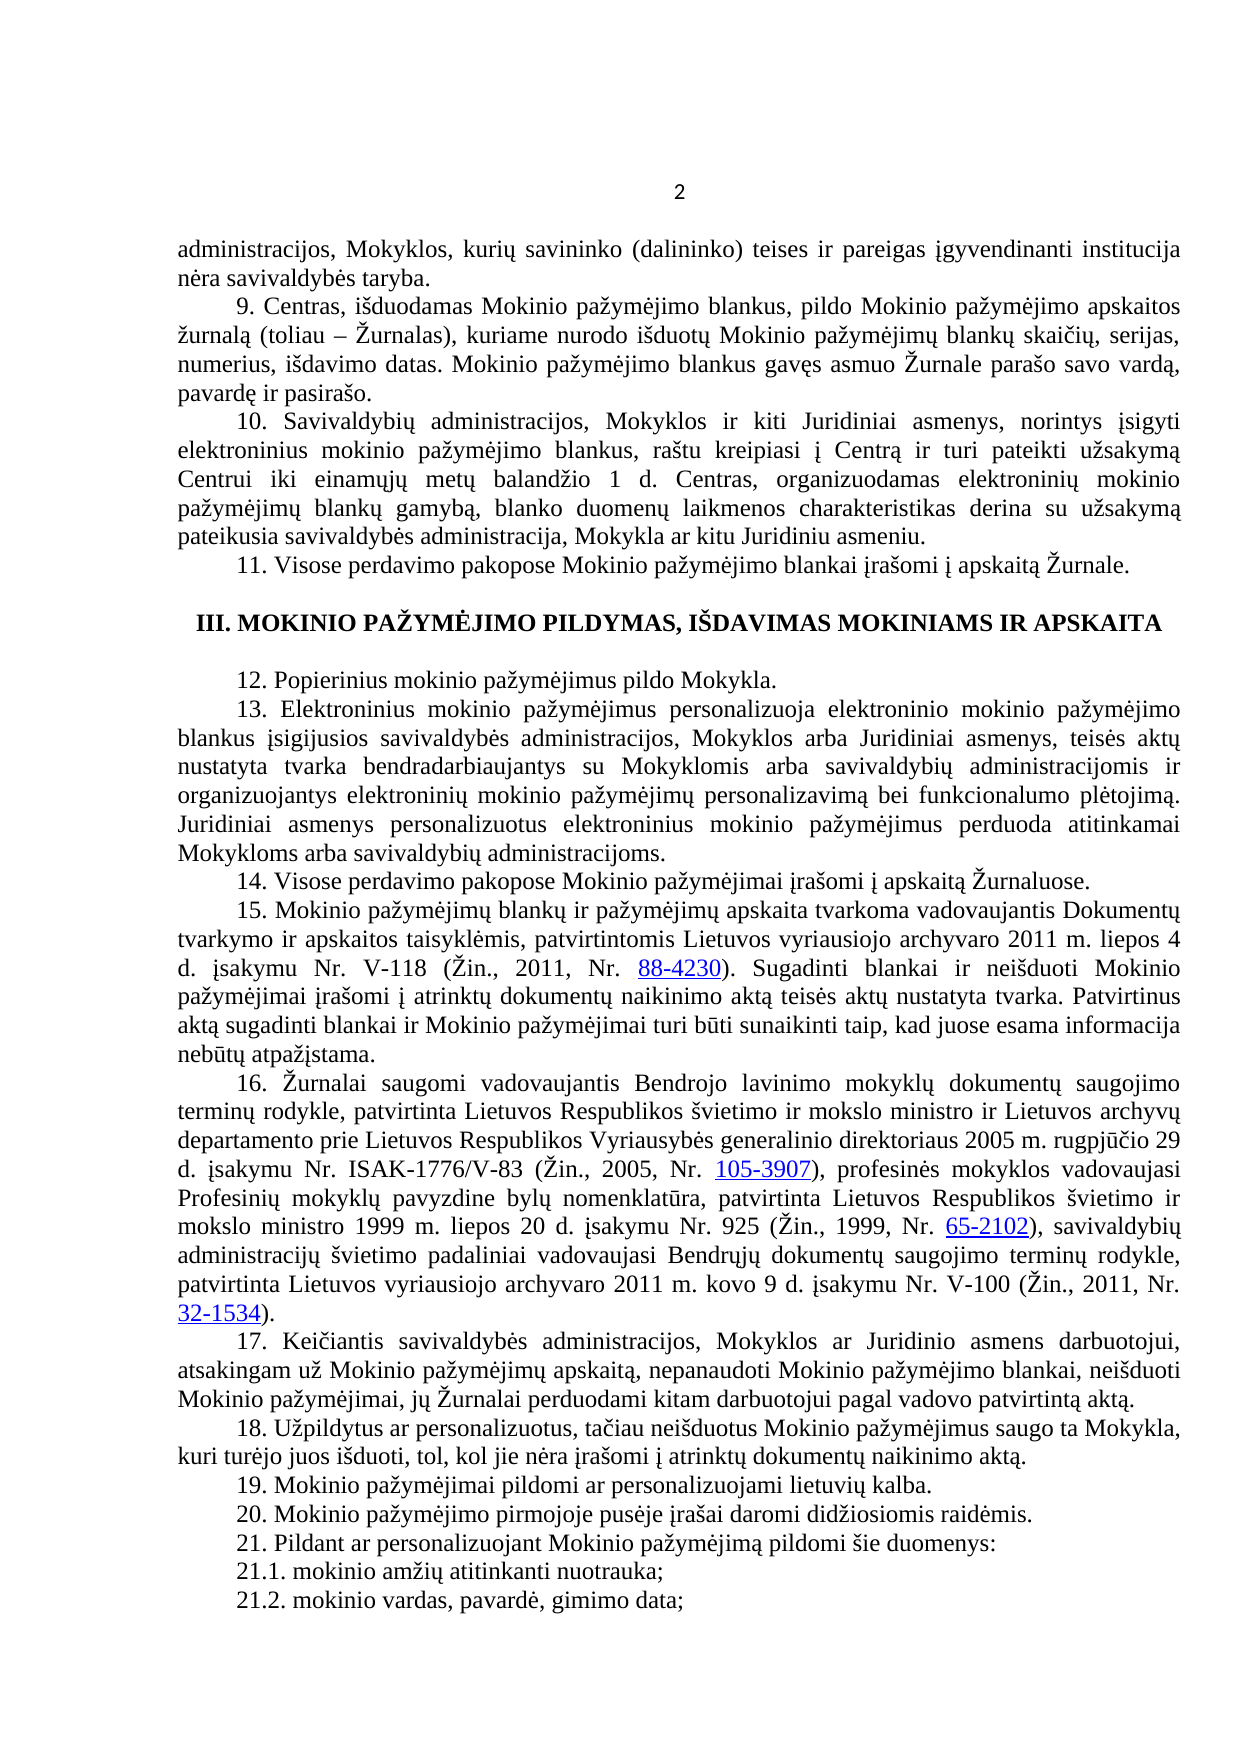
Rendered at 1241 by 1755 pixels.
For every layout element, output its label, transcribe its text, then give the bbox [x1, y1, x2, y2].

text 18. Užpildytus ar personalizuotus, tačiau neišduotus Mokinio pažymėjimus saugo ta Mokykla, kuri turėjo juos išduoti, tol, kol jie nėra įrašomi į atrinktų dokumentų naikinimo aktą. [177, 1413, 1181, 1470]
text III. MOKINIO PAŽYMĖJIMO PILDYMAS, IŠDAVIMAS MOKINIAMS ir Apskaita [177, 608, 1181, 636]
text 21.1. mokinio amžių atitinkanti nuotrauka; [177, 1556, 1181, 1585]
text 11. Visose perdavimo pakopose Mokinio pažymėjimo blankai įrašomi į apskaitą Žurnale. [177, 550, 1181, 579]
text 20. Mokinio pažymėjimo pirmojoje pusėje įrašai daromi didžiosiomis raidėmis. [177, 1499, 1181, 1528]
text 16. Žurnalai saugomi vadovaujantis Bendrojo lavinimo mokyklų dokumentų saugojimo terminų rodykle, patvirtinta Lietuvos Respublikos švietimo ir mokslo ministro ir Lietuvos archyvų departamento prie Lietuvos Respublikos Vyriausybės generalinio direktoriaus 2005 m. rugpjūčio 29 d. įsakymu Nr. ISAK-1776/V-83 (Žin., 2005, Nr. 105-3907), profesinės mokyklos vadovaujasi Profesinių mokyklų pavyzdine bylų nomenklatūra, patvirtinta Lietuvos Respublikos švietimo ir mokslo ministro 1999 m. liepos 20 d. įsakymu Nr. 925 (Žin., 1999, Nr. 65-2102), savivaldybių administracijų švietimo padaliniai vadovaujasi Bendrųjų dokumentų saugojimo terminų rodykle, patvirtinta Lietuvos vyriausiojo archyvaro 2011 m. kovo 9 d. įsakymu Nr. V-100 (Žin., 2011, Nr. 32-1534). [177, 1068, 1181, 1326]
text 13. Elektroninius mokinio pažymėjimus personalizuoja elektroninio mokinio pažymėjimo blankus įsigijusios savivaldybės administracijos, Mokyklos arba Juridiniai asmenys, teisės aktų nustatyta tvarka bendradarbiaujantys su Mokyklomis arba savivaldybių administracijomis ir organizuojantys elektroninių mokinio pažymėjimų personalizavimą bei funkcionalumo plėtojimą. Juridiniai asmenys personalizuotus elektroninius mokinio pažymėjimus perduoda atitinkamai Mokykloms arba savivaldybių administracijoms. [177, 694, 1181, 866]
text administracijos, Mokyklos, kurių savininko (dalininko) teises ir pareigas įgyvendinanti institucija nėra savivaldybės taryba. [177, 234, 1181, 291]
text 9. Centras, išduodamas Mokinio pažymėjimo blankus, pildo Mokinio pažymėjimo apskaitos žurnalą (toliau – Žurnalas), kuriame nurodo išduotų Mokinio pažymėjimų blankų skaičių, serijas, numerius, išdavimo datas. Mokinio pažymėjimo blankus gavęs asmuo Žurnale parašo savo vardą, pavardę ir pasirašo. [177, 291, 1181, 406]
text 12. Popierinius mokinio pažymėjimus pildo Mokykla. [177, 665, 1181, 694]
text 17. Keičiantis savivaldybės administracijos, Mokyklos ar Juridinio asmens darbuotojui, atsakingam už Mokinio pažymėjimų apskaitą, nepanaudoti Mokinio pažymėjimo blankai, neišduoti Mokinio pažymėjimai, jų Žurnalai perduodami kitam darbuotojui pagal vadovo patvirtintą aktą. [177, 1326, 1181, 1413]
text 10. Savivaldybių administracijos, Mokyklos ir kiti Juridiniai asmenys, norintys įsigyti elektroninius mokinio pažymėjimo blankus, raštu kreipiasi į Centrą ir turi pateikti užsakymą Centrui iki einamųjų metų balandžio 1 d. Centras, organizuodamas elektroninių mokinio pažymėjimų blankų gamybą, blanko duomenų laikmenos charakteristikas derina su užsakymą pateikusia savivaldybės administracija, Mokykla ar kitu Juridiniu asmeniu. [177, 406, 1181, 550]
text 21.2. mokinio vardas, pavardė, gimimo data; [177, 1585, 1181, 1614]
text 14. Visose perdavimo pakopose Mokinio pažymėjimai įrašomi į apskaitą Žurnaluose. [177, 866, 1181, 895]
text 19. Mokinio pažymėjimai pildomi ar personalizuojami lietuvių kalba. [177, 1470, 1181, 1499]
text 21. Pildant ar personalizuojant Mokinio pažymėjimą pildomi šie duomenys: [177, 1528, 1181, 1556]
text 15. Mokinio pažymėjimų blankų ir pažymėjimų apskaita tvarkoma vadovaujantis Dokumentų tvarkymo ir apskaitos taisyklėmis, patvirtintomis Lietuvos vyriausiojo archyvaro 2011 m. liepos 4 d. įsakymu Nr. V-118 (Žin., 2011, Nr. 88-4230). Sugadinti blankai ir neišduoti Mokinio pažymėjimai įrašomi į atrinktų dokumentų naikinimo aktą teisės aktų nustatyta tvarka. Patvirtinus aktą sugadinti blankai ir Mokinio pažymėjimai turi būti sunaikinti taip, kad juose esama informacija nebūtų atpažįstama. [177, 895, 1181, 1068]
